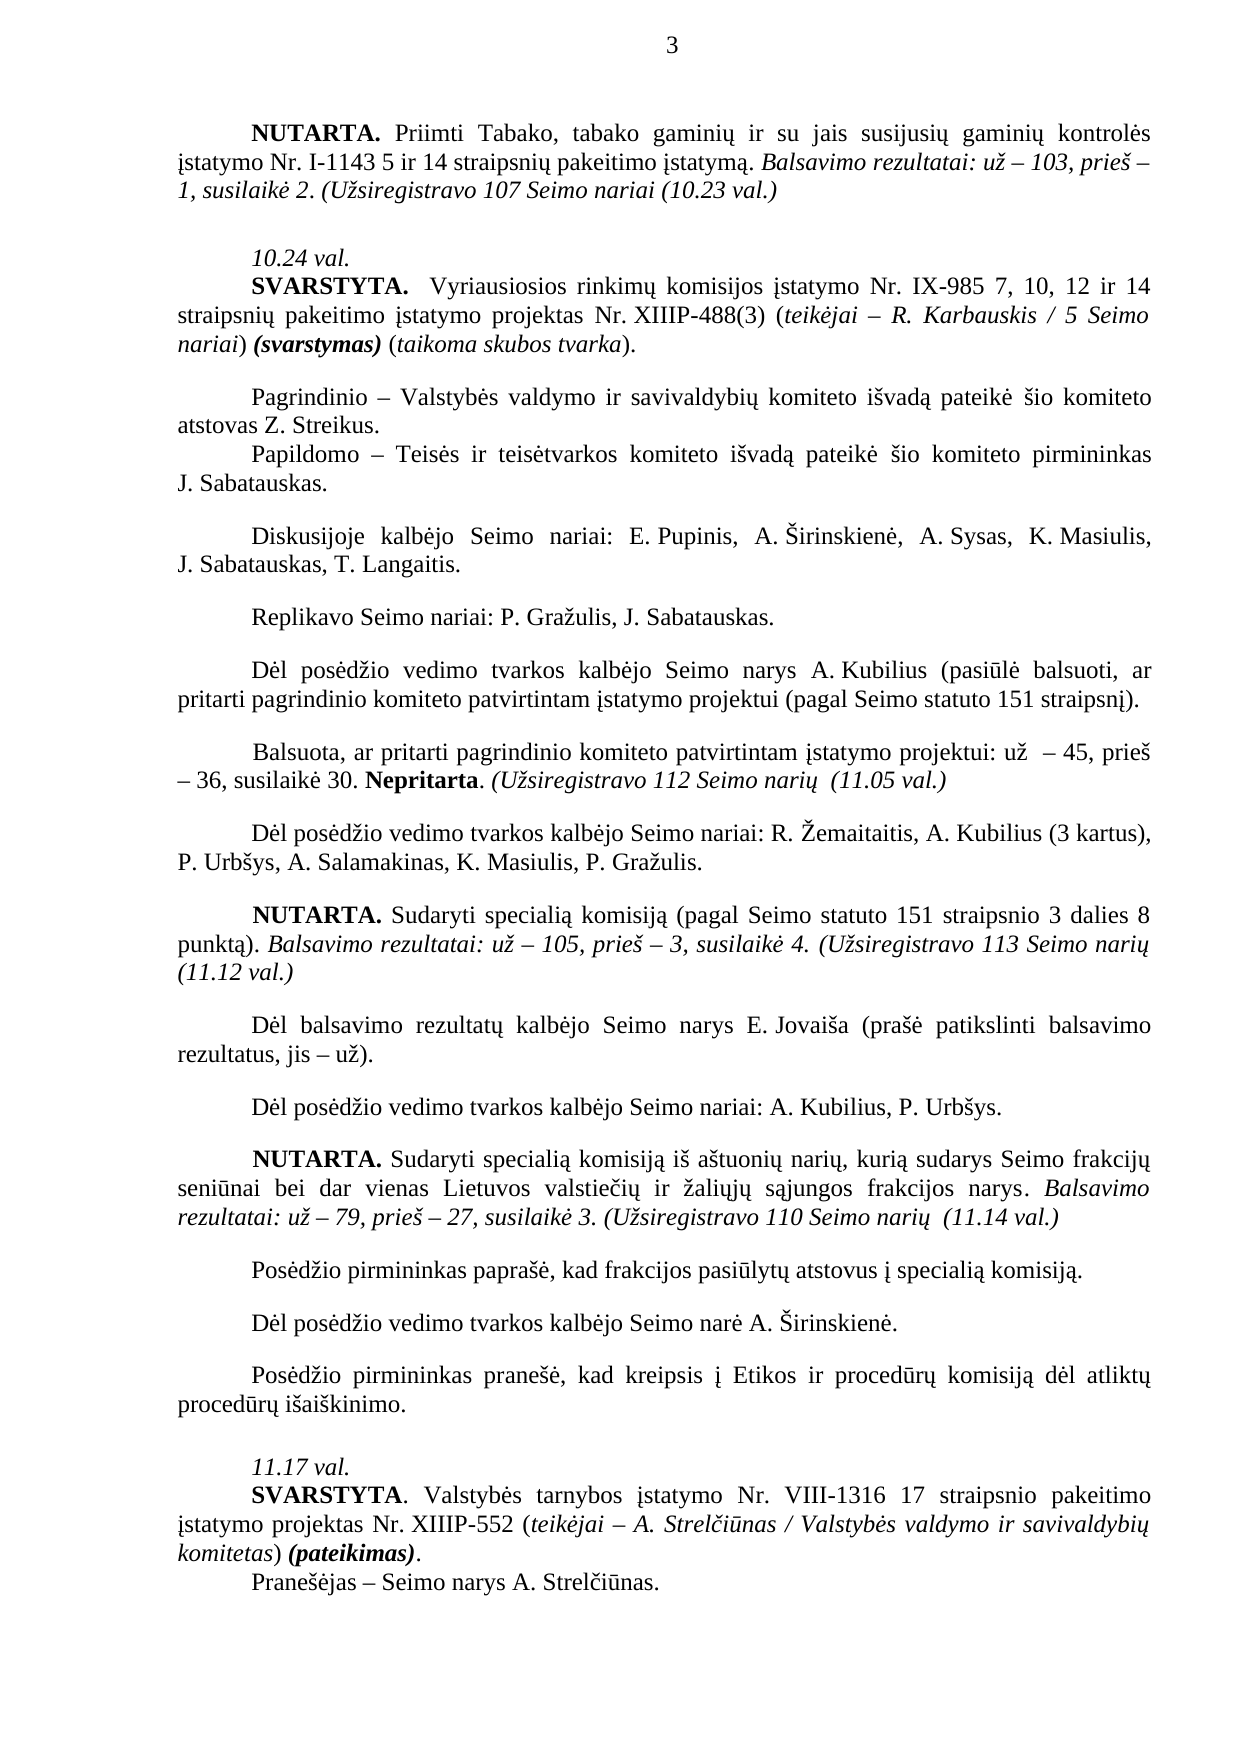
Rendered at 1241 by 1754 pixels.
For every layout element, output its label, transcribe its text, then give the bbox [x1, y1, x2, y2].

text Posėdžio pirmininkas pranešė, kad kreipsis į Etikos ir procedūrų komisiją dėl atliktų procedūrų išaiškinimo. [177, 1361, 1152, 1418]
text Papildomo – Teisės ir teisėtvarkos komiteto išvadą pateikė šio komiteto pirmininkas J. Sabatauskas. [177, 439, 1152, 497]
text Pagrindinio – Valstybės valdymo ir savivaldybių komiteto išvadą pateikė šio komiteto atstovas Z. Streikus. [177, 382, 1152, 439]
text Balsuota, ar pritarti pagrindinio komiteto patvirtintam įstatymo projektui: už – 45, prieš – 36, susilaikė 30. Nepritarta. (Užsiregistravo 112 Seimo narių (11.05 val.) [177, 737, 1152, 794]
text Replikavo Seimo nariai: P. Gražulis, J. Sabatauskas. [177, 602, 1152, 631]
text 10.24 val. [177, 243, 1152, 271]
text NUTARTA. Sudaryti specialią komisiją iš aštuonių narių, kurią sudarys Seimo frakcijų seniūnai bei dar vienas Lietuvos valstiečių ir žaliųjų sąjungos frakcijos narys. Balsavimo rezultatai: už – 79, prieš – 27, susilaikė 3. (Užsiregistravo 110 Seimo narių (11.14 val.) [177, 1144, 1152, 1231]
text Diskusijoje kalbėjo Seimo nariai: E. Pupinis, A. Širinskienė, A. Sysas, K. Masiulis, J. Sabatauskas, T. Langaitis. [177, 521, 1152, 578]
text Dėl balsavimo rezultatų kalbėjo Seimo narys E. Jovaiša (prašė patikslinti balsavimo rezultatus, jis – už). [177, 1010, 1152, 1068]
text 11.17 val. [177, 1452, 1152, 1480]
text Dėl posėdžio vedimo tvarkos kalbėjo Seimo narys A. Kubilius (pasiūlė balsuoti, ar pritarti pagrindinio komiteto patvirtintam įstatymo projektui (pagal Seimo statuto 151 straipsnį). [177, 655, 1152, 713]
text Posėdžio pirmininkas paprašė, kad frakcijos pasiūlytų atstovus į specialią komisiją. [177, 1255, 1152, 1284]
text SVARSTYTA. Valstybės tarnybos įstatymo Nr. VIII-1316 17 straipsnio pakeitimo įstatymo projektas Nr. XIIIP-552 (teikėjai – A. Strelčiūnas / Valstybės valdymo ir savivaldybių komitetas) (pateikimas). [177, 1480, 1152, 1567]
text Dėl posėdžio vedimo tvarkos kalbėjo Seimo nariai: A. Kubilius, P. Urbšys. [177, 1092, 1152, 1121]
text Pranešėjas – Seimo narys A. Strelčiūnas. [177, 1567, 1152, 1595]
text Dėl posėdžio vedimo tvarkos kalbėjo Seimo narė A. Širinskienė. [177, 1308, 1152, 1336]
text Dėl posėdžio vedimo tvarkos kalbėjo Seimo nariai: R. Žemaitaitis, A. Kubilius (3 kartus), P. Urbšys, A. Salamakinas, K. Masiulis, P. Gražulis. [177, 818, 1152, 876]
text NUTARTA. Priimti Tabako, tabako gaminių ir su jais susijusių gaminių kontrolės įstatymo Nr. I-1143 5 ir 14 straipsnių pakeitimo įstatymą. Balsavimo rezultatai: už – 103, prieš – 1, susilaikė 2. (Užsiregistravo 107 Seimo nariai (10.23 val.) [177, 118, 1152, 204]
text NUTARTA. Sudaryti specialią komisiją (pagal Seimo statuto 151 straipsnio 3 dalies 8 punktą). Balsavimo rezultatai: už – 105, prieš – 3, susilaikė 4. (Užsiregistravo 113 Seimo narių (11.12 val.) [177, 900, 1152, 986]
text SVARSTYTA. Vyriausiosios rinkimų komisijos įstatymo Nr. IX-985 7, 10, 12 ir 14 straipsnių pakeitimo įstatymo projektas Nr. XIIIP-488(3) (teikėjai – R. Karbauskis / 5 Seimo nariai) (svarstymas) (taikoma skubos tvarka). [177, 271, 1152, 358]
